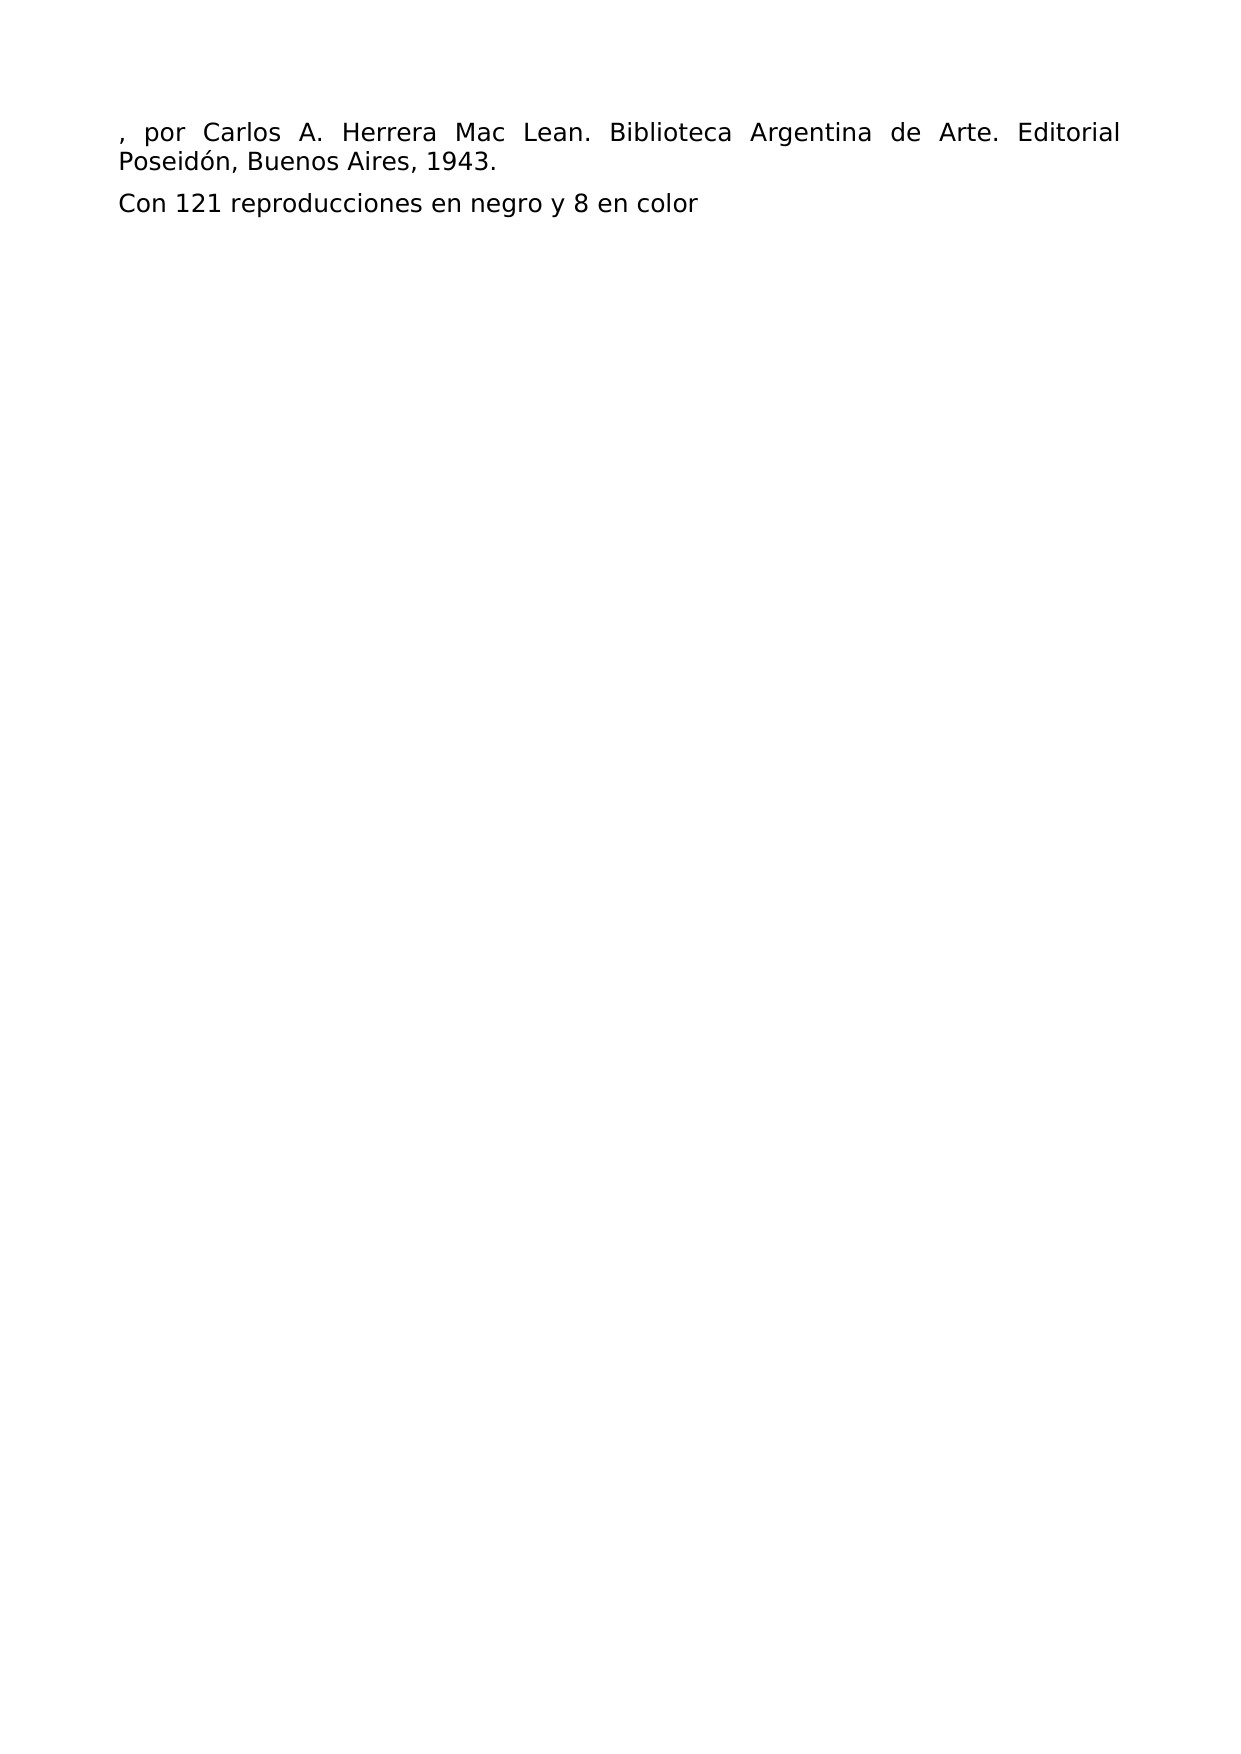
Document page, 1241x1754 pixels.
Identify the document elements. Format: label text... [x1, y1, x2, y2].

text Con 121 reproducciones en negro y 8 en color [118, 189, 1122, 218]
text FIXME internalmedia: figari:figari_herreramaclean.pdf, por Carlos A. Herrera Mac Lean. Biblioteca Argentina de Arte. Editorial Poseidón, Buenos Aires, 1943. [118, 118, 1122, 176]
